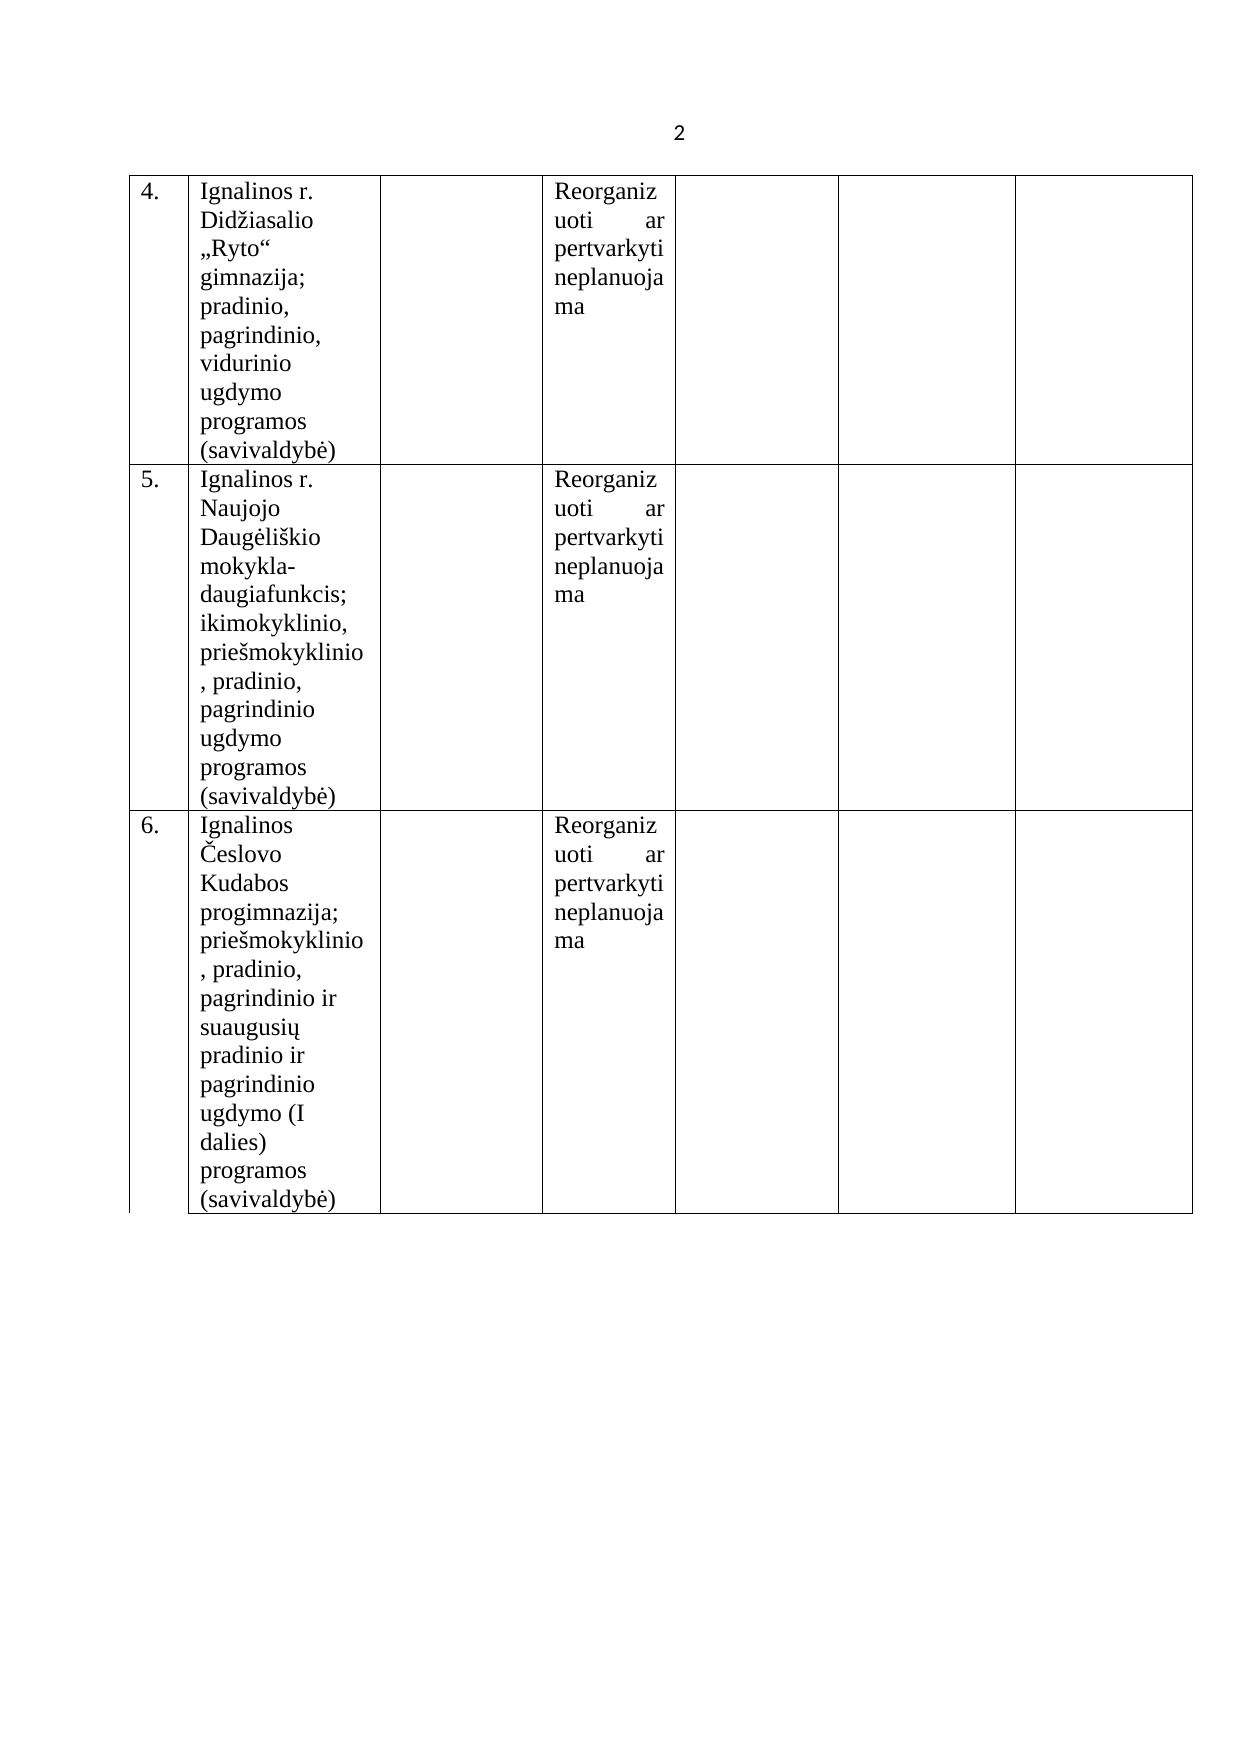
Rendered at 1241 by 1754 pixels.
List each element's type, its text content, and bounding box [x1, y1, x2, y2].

table_cell 6. [130, 811, 188, 1213]
table_cell 5. [130, 465, 188, 809]
table_cell [381, 811, 542, 1213]
table_cell [676, 465, 838, 809]
table_cell Ignalinos r. Naujojo Daugėliškio mokykla-daugiafunkcis; ikimokyklinio, priešmokyklinio, pradinio, pagrindinio ugdymo programos (savivaldybė) [189, 465, 380, 809]
table_cell [1016, 465, 1192, 809]
table_cell Ignalinos Česlovo Kudabos progimnazija; priešmokyklinio, pradinio, pagrindinio ir suaugusių pradinio ir pagrindinio ugdymo (I dalies) programos (savivaldybė) [189, 811, 380, 1213]
table_cell Reorganizuoti ar pertvarkyti neplanuojama [543, 465, 675, 809]
table_cell Ignalinos r. Didžiasalio „Ryto“ gimnazija; pradinio, pagrindinio, vidurinio ugdymo programos (savivaldybė) [189, 176, 380, 463]
table_cell [839, 465, 1015, 809]
table_cell [381, 176, 542, 463]
table_cell 4. [130, 176, 188, 463]
table_cell [676, 811, 838, 1213]
table_cell Reorganizuoti ar pertvarkyti neplanuojama [543, 176, 675, 463]
table_cell [676, 176, 838, 463]
table_cell [839, 811, 1015, 1213]
table_cell [1016, 811, 1192, 1213]
table_cell Reorganizuoti ar pertvarkyti neplanuojama [543, 811, 675, 1213]
table_cell [839, 176, 1015, 463]
table_cell [1016, 176, 1192, 463]
table_cell [381, 465, 542, 809]
